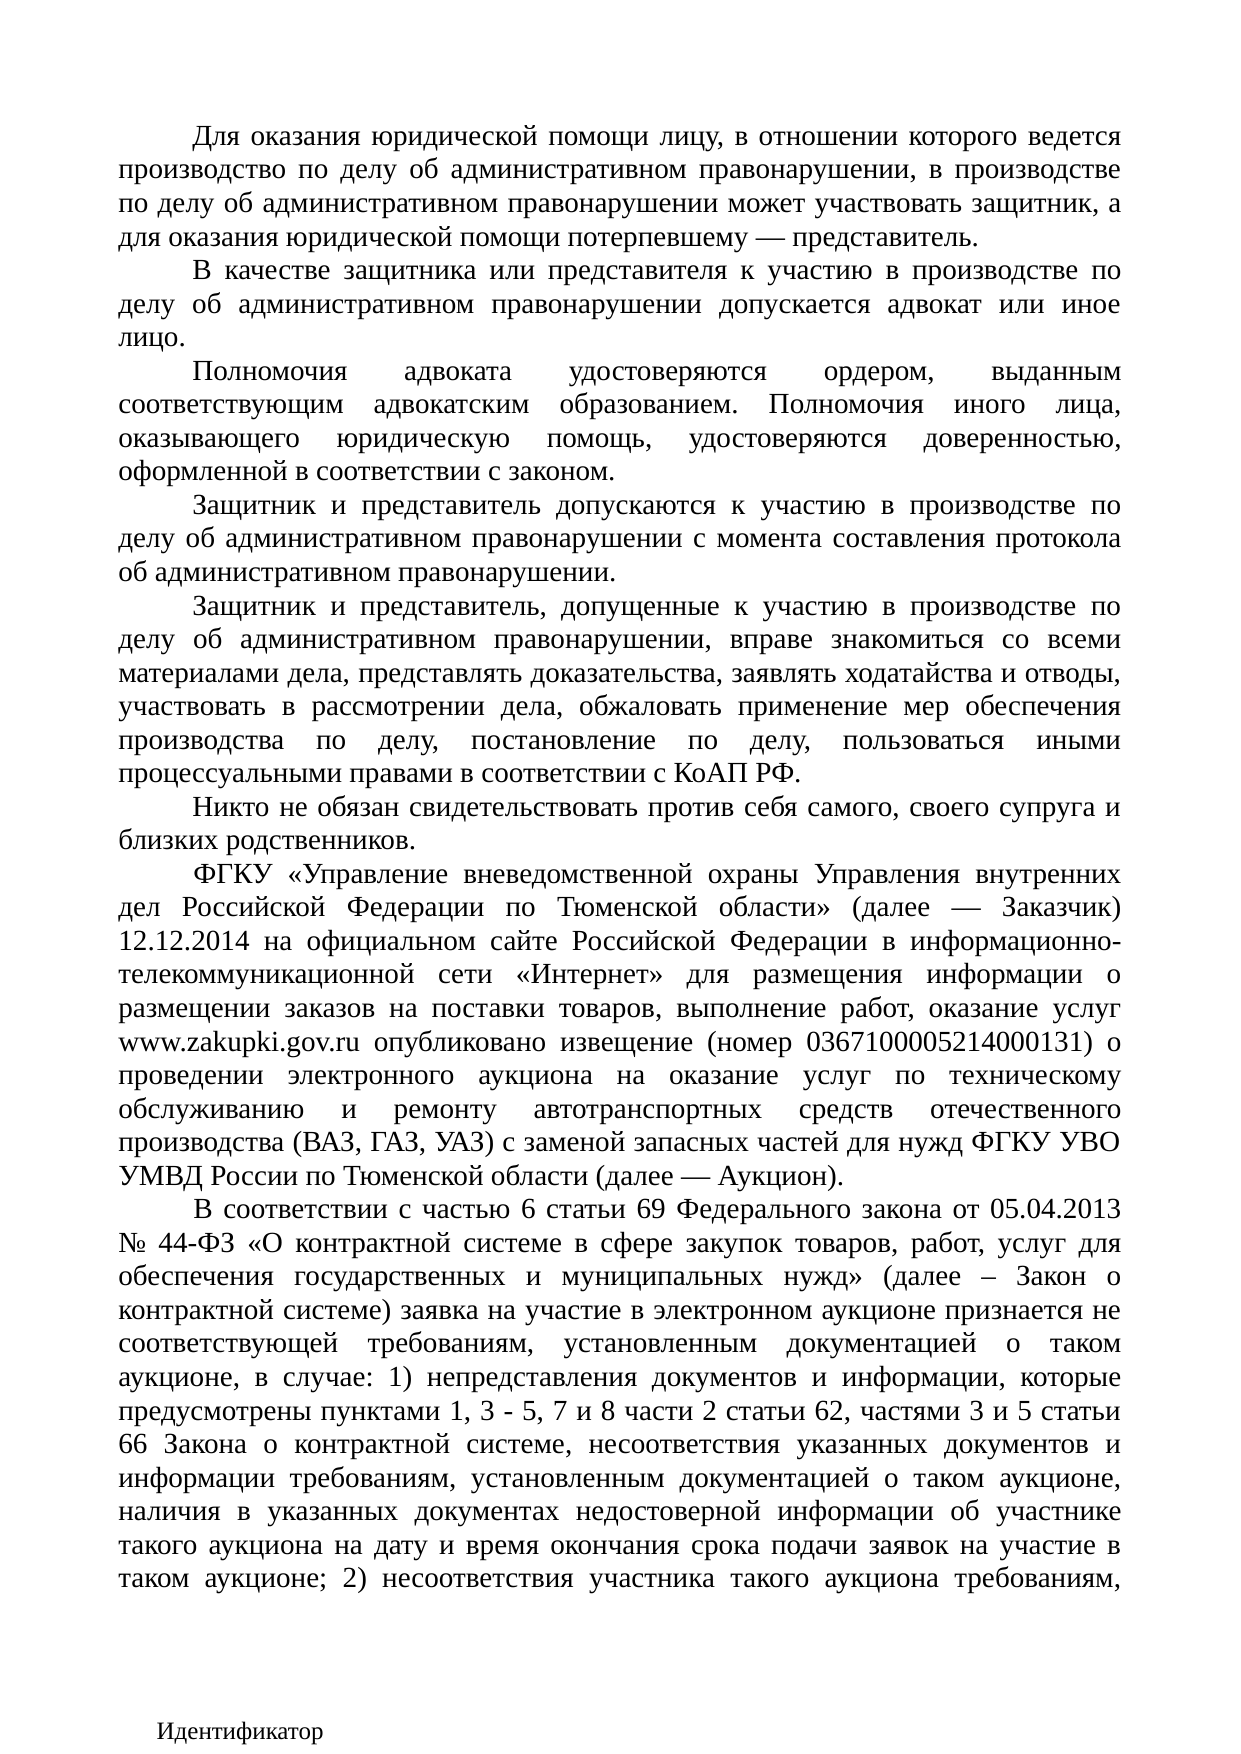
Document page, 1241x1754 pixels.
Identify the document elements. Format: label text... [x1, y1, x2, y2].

text В качестве защитника или представителя к участию в производстве по делу об административном правонарушении допускается адвокат или иное лицо. [118, 252, 1122, 353]
text Полномочия адвоката удостоверяются ордером, выданным соответствующим адвокатским образованием. Полномочия иного лица, оказывающего юридическую помощь, удостоверяются доверенностью, оформленной в соответствии с законом. [118, 353, 1122, 487]
text Никто не обязан свидетельствовать против себя самого, своего супруга и близких родственников. [118, 789, 1122, 856]
text Защитник и представитель допускаются к участию в производстве по делу об административном правонарушении с момента составления протокола об административном правонарушении. [118, 487, 1122, 588]
text Для оказания юридической помощи лицу, в отношении которого ведется производство по делу об административном правонарушении, в производстве по делу об административном правонарушении может участвовать защитник, а для оказания юридической помощи потерпевшему — представитель. [118, 118, 1122, 252]
text Защитник и представитель, допущенные к участию в производстве по делу об административном правонарушении, вправе знакомиться со всеми материалами дела, представлять доказательства, заявлять ходатайства и отводы, участвовать в рассмотрении дела, обжаловать применение мер обеспечения производства по делу, постановление по делу, пользоваться иными процессуальными правами в соответствии с КоАП РФ. [118, 588, 1122, 789]
text В соответствии с частью 6 статьи 69 Федерального закона от 05.04.2013 № 44-ФЗ «О контрактной системе в сфере закупок товаров, работ, услуг для обеспечения государственных и муниципальных нужд» (далее – Закон о контрактной системе) заявка на участие в электронном аукционе признается не соответствующей требованиям, установленным документацией о таком аукционе, в случае: 1) непредставления документов и информации, которые предусмотрены пунктами 1, 3 - 5, 7 и 8 части 2 статьи 62, частями 3 и 5 статьи 66 Закона о контрактной системе, несоответствия указанных документов и информации требованиям, установленным документацией о таком аукционе, наличия в указанных документах недостоверной информации об участнике такого аукциона на дату и время окончания срока подачи заявок на участие в таком аукционе; 2) несоответствия участника такого аукциона требованиям, [118, 1191, 1122, 1594]
text ФГКУ «Управление вневедомственной охраны Управления внутренних дел Российской Федерации по Тюменской области» (далее — Заказчик) 12.12.2014 на официальном сайте Российской Федерации в информационно-телекоммуникационной сети «Интернет» для размещения информации о размещении заказов на поставки товаров, выполнение работ, оказание услуг www.zakupki.gov.ru опубликовано извещение (номер 0367100005214000131) о проведении электронного аукциона на оказание услуг по техническому обслуживанию и ремонту автотранспортных средств отечественного производства (ВАЗ, ГАЗ, УАЗ) с заменой запасных частей для нужд ФГКУ УВО УМВД России по Тюменской области (далее — Аукцион). [118, 856, 1122, 1191]
